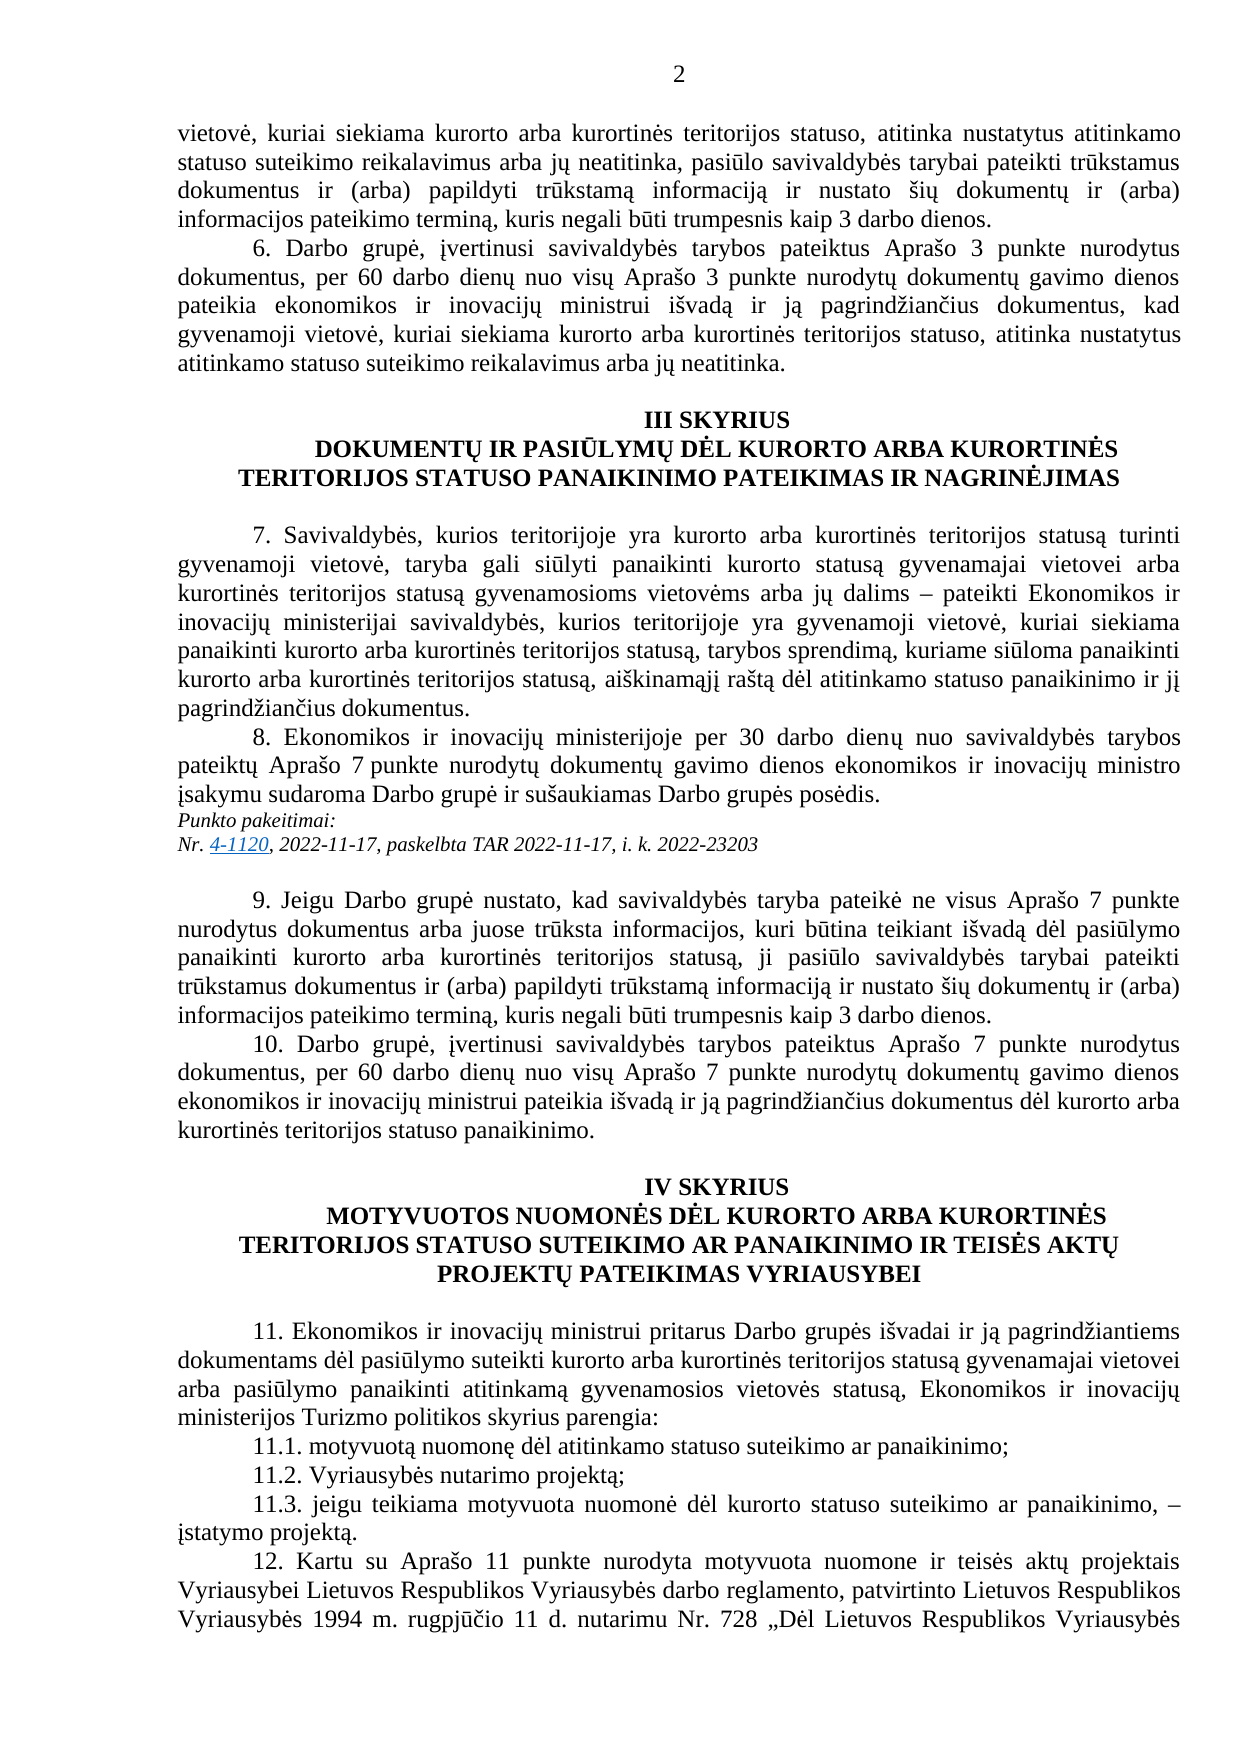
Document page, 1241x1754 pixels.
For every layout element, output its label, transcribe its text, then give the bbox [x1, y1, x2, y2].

text 11.1. motyvuotą nuomonę dėl atitinkamo statuso suteikimo ar panaikinimo; [177, 1431, 1181, 1460]
text 7. Savivaldybės, kurios teritorijoje yra kurorto arba kurortinės teritorijos statusą turinti gyvenamoji vietovė, taryba gali siūlyti panaikinti kurorto statusą gyvenamajai vietovei arba kurortinės teritorijos statusą gyvenamosioms vietovėms arba jų dalims – pateikti Ekonomikos ir inovacijų ministerijai savivaldybės, kurios teritorijoje yra gyvenamoji vietovė, kuriai siekiama panaikinti kurorto arba kurortinės teritorijos statusą, tarybos sprendimą, kuriame siūloma panaikinti kurorto arba kurortinės teritorijos statusą, aiškinamąjį raštą dėl atitinkamo statuso panaikinimo ir jį pagrindžiančius dokumentus. [177, 521, 1181, 722]
text vietovė, kuriai siekiama kurorto arba kurortinės teritorijos statuso, atitinka nustatytus atitinkamo statuso suteikimo reikalavimus arba jų neatitinka, pasiūlo savivaldybės tarybai pateikti trūkstamus dokumentus ir (arba) papildyti trūkstamą informaciją ir nustato šių dokumentų ir (arba) informacijos pateikimo terminą, kuris negali būti trumpesnis kaip 3 darbo dienos. [177, 118, 1181, 233]
text III SKYRIUS [177, 406, 1181, 434]
text Punkto pakeitimai: [177, 808, 1181, 832]
text Nr. 4-1120, 2022-11-17, paskelbta TAR 2022-11-17, i. k. 2022-23203 [177, 832, 1181, 856]
text 11.3. jeigu teikiama motyvuota nuomonė dėl kurorto statuso suteikimo ar panaikinimo, –įstatymo projektą. [177, 1489, 1181, 1546]
text 10. Darbo grupė, įvertinusi savivaldybės tarybos pateiktus Aprašo 7 punkte nurodytus dokumentus, per 60 darbo dienų nuo visų Aprašo 7 punkte nurodytų dokumentų gavimo dienos ekonomikos ir inovacijų ministrui pateikia išvadą ir ją pagrindžiančius dokumentus dėl kurorto arba kurortinės teritorijos statuso panaikinimo. [177, 1029, 1181, 1144]
text 12. Kartu su Aprašo 11 punkte nurodyta motyvuota nuomone ir teisės aktų projektais Vyriausybei Lietuvos Respublikos Vyriausybės darbo reglamento, patvirtinto Lietuvos Respublikos Vyriausybės 1994 m. rugpjūčio 11 d. nutarimu Nr. 728 „Dėl Lietuvos Respublikos Vyriausybės [177, 1546, 1181, 1632]
text 9. Jeigu Darbo grupė nustato, kad savivaldybės taryba pateikė ne visus Aprašo 7 punkte nurodytus dokumentus arba juose trūksta informacijos, kuri būtina teikiant išvadą dėl pasiūlymo panaikinti kurorto arba kurortinės teritorijos statusą, ji pasiūlo savivaldybės tarybai pateikti trūkstamus dokumentus ir (arba) papildyti trūkstamą informaciją ir nustato šių dokumentų ir (arba) informacijos pateikimo terminą, kuris negali būti trumpesnis kaip 3 darbo dienos. [177, 885, 1181, 1029]
text MOTYVUOTOS NUOMONĖS DĖL KURORTO ARBA KURORTINĖS TERITORIJOS STATUSO SUTEIKIMO AR PANAIKINIMO IR TEISĖS AKTŲ PROJEKTŲ PATEIKIMAS VYRIAUSYBEI [177, 1201, 1181, 1287]
text dokumentų ir pasiūlymų dėl kurorto arba kurortinės teritorijos statuso PANAIKINIMO PATEIKIMAS IR NAGRINĖJIMAS [177, 434, 1181, 492]
text 6. Darbo grupė, įvertinusi savivaldybės tarybos pateiktus Aprašo 3 punkte nurodytus dokumentus, per 60 darbo dienų nuo visų Aprašo 3 punkte nurodytų dokumentų gavimo dienos pateikia ekonomikos ir inovacijų ministrui išvadą ir ją pagrindžiančius dokumentus, kad gyvenamoji vietovė, kuriai siekiama kurorto arba kurortinės teritorijos statuso, atitinka nustatytus atitinkamo statuso suteikimo reikalavimus arba jų neatitinka. [177, 233, 1181, 377]
text 11.2. Vyriausybės nutarimo projektą; [177, 1460, 1181, 1489]
text 8. Ekonomikos ir inovacijų ministerijoje per 30 darbo dienų nuo savivaldybės tarybos pateiktų Aprašo 7 punkte nurodytų dokumentų gavimo dienos ekonomikos ir inovacijų ministro įsakymu sudaroma Darbo grupė ir sušaukiamas Darbo grupės posėdis. [177, 722, 1181, 808]
text IV SKYRIUS [177, 1172, 1181, 1201]
text 11. Ekonomikos ir inovacijų ministrui pritarus Darbo grupės išvadai ir ją pagrindžiantiems dokumentams dėl pasiūlymo suteikti kurorto arba kurortinės teritorijos statusą gyvenamajai vietovei arba pasiūlymo panaikinti atitinkamą gyvenamosios vietovės statusą, Ekonomikos ir inovacijų ministerijos Turizmo politikos skyrius parengia: [177, 1316, 1181, 1431]
